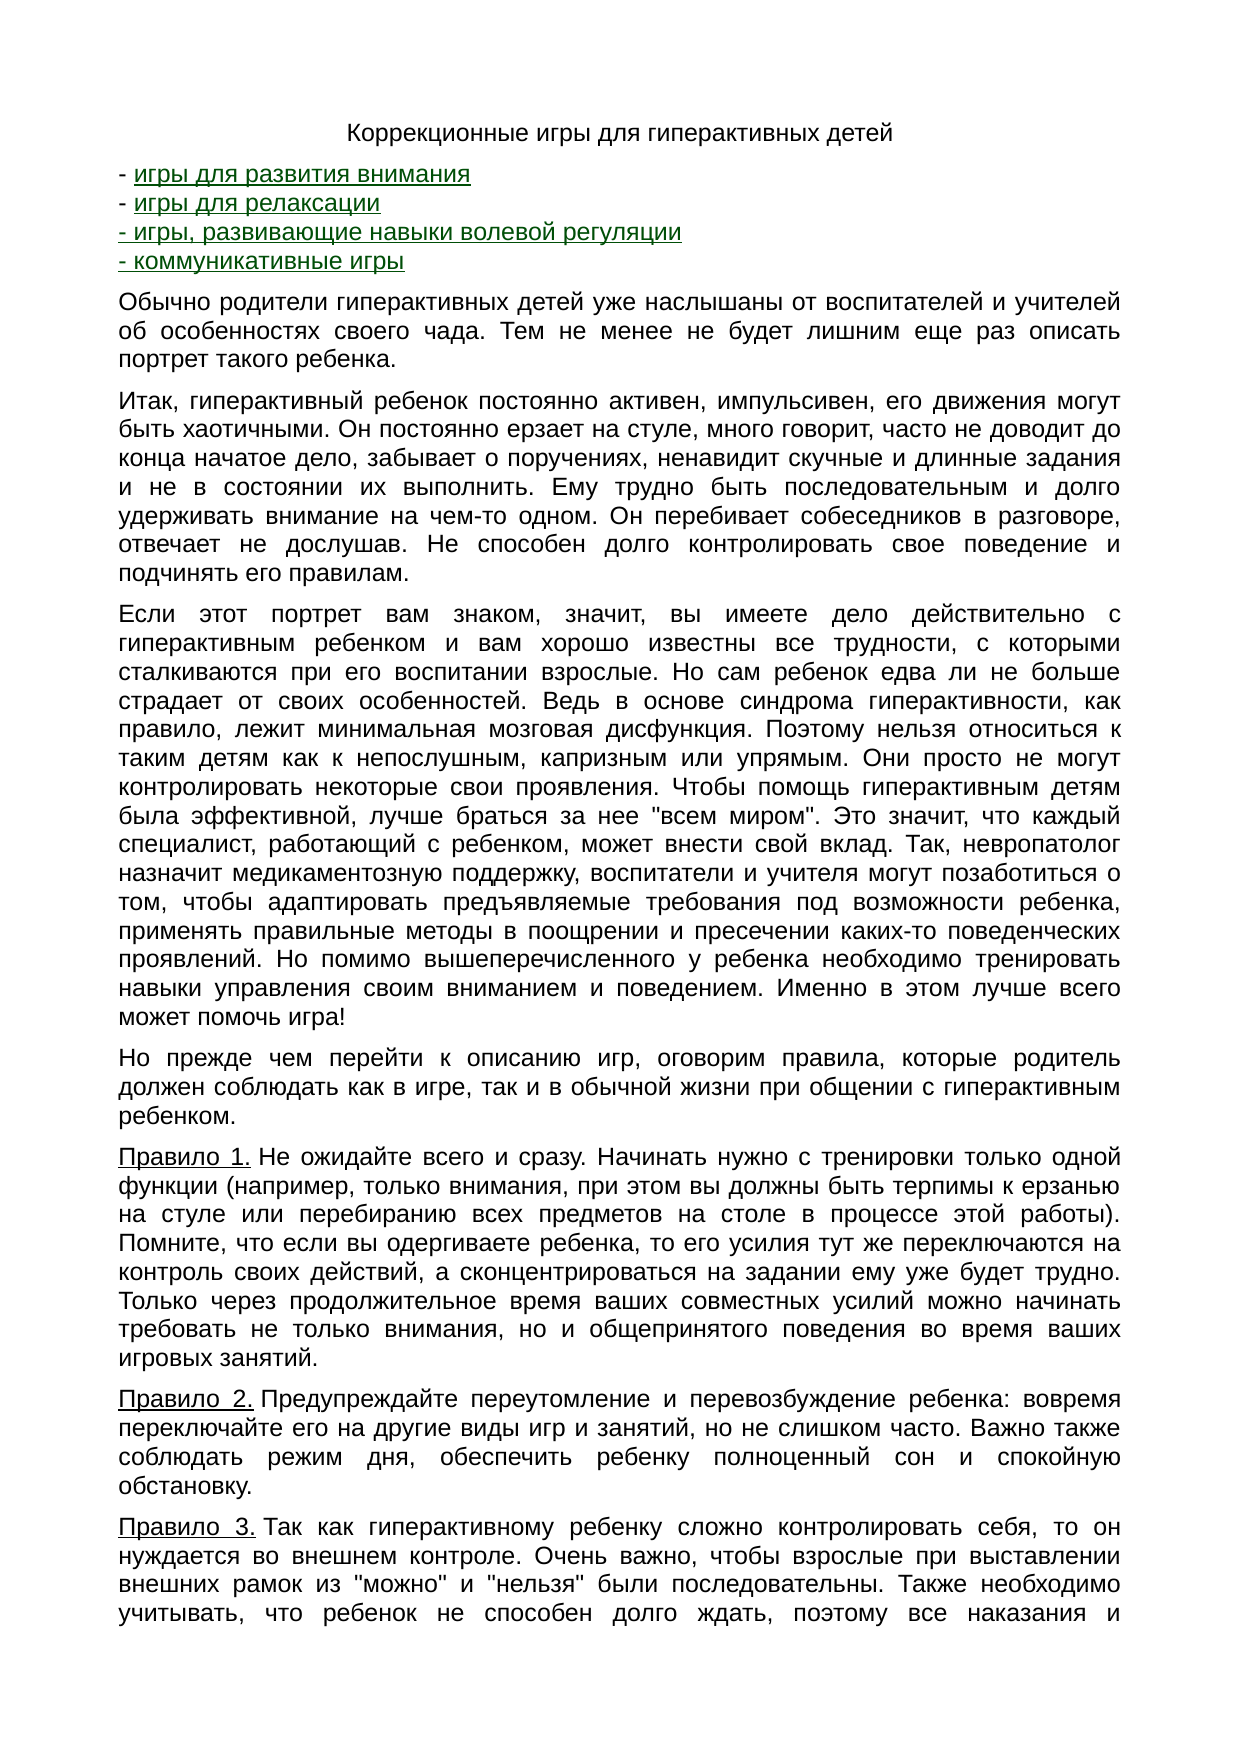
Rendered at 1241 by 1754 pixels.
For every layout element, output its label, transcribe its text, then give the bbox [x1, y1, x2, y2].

text - игры для развития внимания - игры для релаксации - игры, развивающие навыки волевой регуляции - коммуникативные игры [118, 159, 1122, 274]
text Правило 3. Так как гиперактивному ребенку сложно контролировать себя, то он нуждается во внешнем контроле. Очень важно, чтобы взрослые при выставлении внешних рамок из "можно" и "нельзя" были последовательны. Также необходимо учитывать, что ребенок не способен долго ждать, поэтому все наказания и [118, 1512, 1122, 1627]
text Итак, гиперактивный ребенок постоянно активен, импульсивен, его движения могут быть хаотичными. Он постоянно ерзает на стуле, много говорит, часто не доводит до конца начатое дело, забывает о поручениях, ненавидит скучные и длинные задания и не в состоянии их выполнить. Ему трудно быть последовательным и долго удерживать внимание на чем-то одном. Он перебивает собеседников в разговоре, отвечает не дослушав. Не способен долго контролировать свое поведение и подчинять его правилам. [118, 386, 1122, 587]
text Если этот портрет вам знаком, значит, вы имеете дело действительно с гиперактивным ребенком и вам хорошо известны все трудности, с которыми сталкиваются при его воспитании взрослые. Но сам ребенок едва ли не больше страдает от своих особенностей. Ведь в основе синдрома гиперактивности, как правило, лежит минимальная мозговая дисфункция. Поэтому нельзя относиться к таким детям как к непослушным, капризным или упрямым. Они просто не могут контролировать некоторые свои проявления. Чтобы помощь гиперактивным детям была эффективной, лучше браться за нее "всем миром". Это значит, что каждый специалист, работающий с ребенком, может внести свой вклад. Так, невропатолог назначит медикаментозную поддержку, воспитатели и учителя могут позаботиться о том, чтобы адаптировать предъявляемые требования под возможности ребенка, применять правильные методы в поощрении и пресечении каких-то поведенческих проявлений. Но помимо вышеперечисленного у ребенка необходимо тренировать навыки управления своим вниманием и поведением. Именно в этом лучше всего может помочь игра! [118, 599, 1122, 1031]
text Коррекционные игры для гиперактивных детей [118, 118, 1122, 147]
text Обычно родители гиперактивных детей уже наслышаны от воспитателей и учителей об особенностях своего чада. Тем не менее не будет лишним еще раз описать портрет такого ребенка. [118, 287, 1122, 373]
text Но прежде чем перейти к описанию игр, оговорим правила, которые родитель должен соблюдать как в игре, так и в обычной жизни при общении с гиперактивным ребенком. [118, 1043, 1122, 1129]
text Правило 1. Не ожидайте всего и сразу. Начинать нужно с тренировки только одной функции (например, только внимания, при этом вы должны быть терпимы к ерзанью на стуле или перебиранию всех предметов на столе в процессе этой работы). Помните, что если вы одергиваете ребенка, то его усилия тут же переключаются на контроль своих действий, а сконцентрироваться на задании ему уже будет трудно. Только через продолжительное время ваших совместных усилий можно начинать требовать не только внимания, но и общепринятого поведения во время ваших игровых занятий. [118, 1142, 1122, 1372]
text Правило 2. Предупреждайте переутомление и перевозбуждение ребенка: вовремя переключайте его на другие виды игр и занятий, но не слишком часто. Важно также соблюдать режим дня, обеспечить ребенку полноценный сон и спокойную обстановку. [118, 1384, 1122, 1499]
